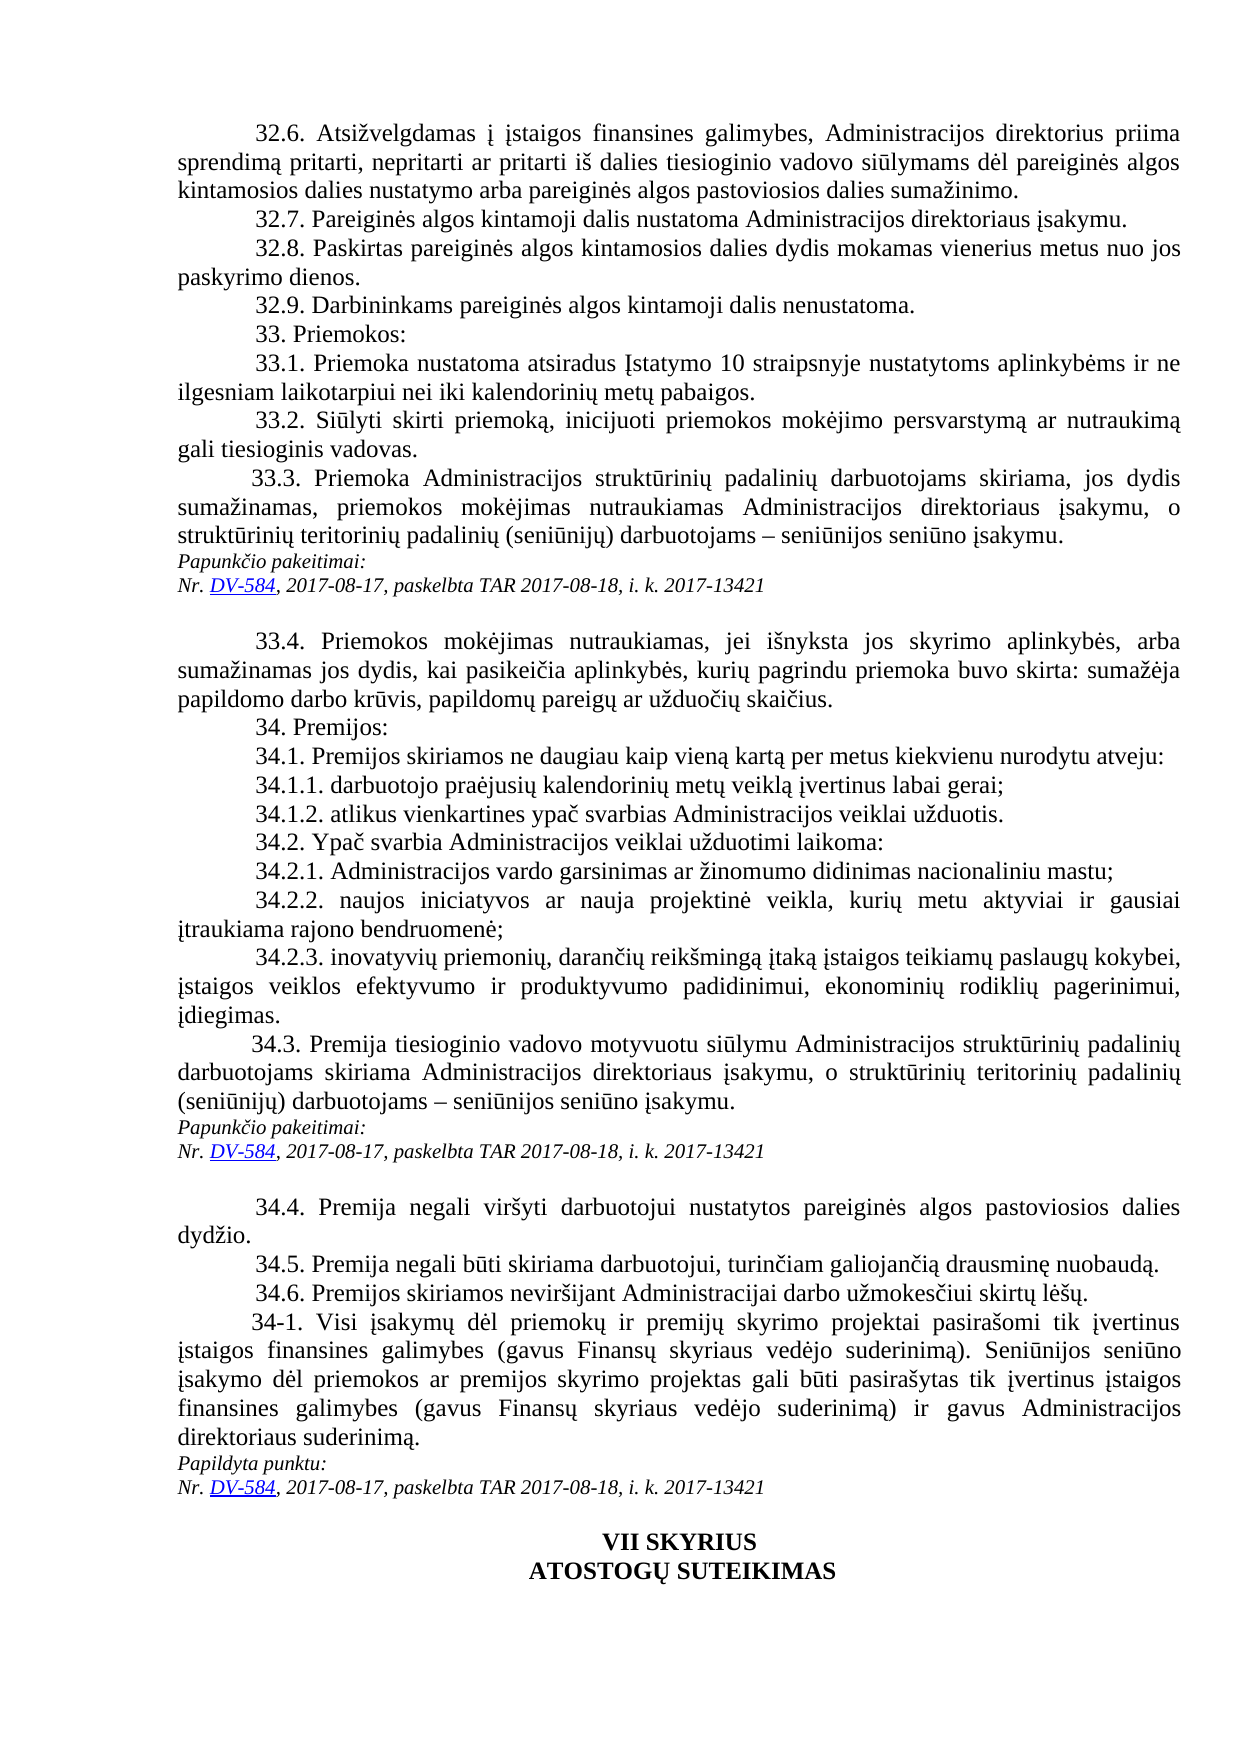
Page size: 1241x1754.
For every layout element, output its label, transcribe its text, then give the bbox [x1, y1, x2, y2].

text 34.5. Premija negali būti skiriama darbuotojui, turinčiam galiojančią drausminę nuobaudą. [177, 1249, 1181, 1278]
text 34.1.1. darbuotojo praėjusių kalendorinių metų veiklą įvertinus labai gerai; [177, 770, 1181, 799]
text 34.1. Premijos skiriamos ne daugiau kaip vieną kartą per metus kiekvienu nurodytu atveju: [177, 741, 1181, 770]
text 34. Premijos: [177, 712, 1181, 741]
text 32.6. Atsižvelgdamas į įstaigos finansines galimybes, Administracijos direktorius priima sprendimą pritarti, nepritarti ar pritarti iš dalies tiesioginio vadovo siūlymams dėl pareiginės algos kintamosios dalies nustatymo arba pareiginės algos pastoviosios dalies sumažinimo. [177, 118, 1181, 204]
text 34.2.3. inovatyvių priemonių, darančių reikšmingą įtaką įstaigos teikiamų paslaugų kokybei, įstaigos veiklos efektyvumo ir produktyvumo padidinimui, ekonominių rodiklių pagerinimui, įdiegimas. [177, 942, 1181, 1029]
text Papunkčio pakeitimai: [177, 1115, 1181, 1139]
text 33.2. Siūlyti skirti priemoką, inicijuoti priemokos mokėjimo persvarstymą ar nutraukimą gali tiesioginis vadovas. [177, 406, 1181, 463]
text 34.2.2. naujos iniciatyvos ar nauja projektinė veikla, kurių metu aktyviai ir gausiai įtraukiama rajono bendruomenė; [177, 885, 1181, 942]
text 34.6. Premijos skiriamos neviršijant Administracijai darbo užmokesčiui skirtų lėšų. [177, 1278, 1181, 1307]
text 34-1. Visi įsakymų dėl priemokų ir premijų skyrimo projektai pasirašomi tik įvertinus įstaigos finansines galimybes (gavus Finansų skyriaus vedėjo suderinimą). Seniūnijos seniūno įsakymo dėl priemokos ar premijos skyrimo projektas gali būti pasirašytas tik įvertinus įstaigos finansines galimybes (gavus Finansų skyriaus vedėjo suderinimą) ir gavus Administracijos direktoriaus suderinimą. [177, 1307, 1181, 1451]
text 32.9. Darbininkams pareiginės algos kintamoji dalis nenustatoma. [177, 291, 1181, 319]
text 32.8. Paskirtas pareiginės algos kintamosios dalies dydis mokamas vienerius metus nuo jos paskyrimo dienos. [177, 233, 1181, 291]
text Nr. DV-584, 2017-08-17, paskelbta TAR 2017-08-18, i. k. 2017-13421 [177, 573, 1181, 597]
text 34.4. Premija negali viršyti darbuotojui nustatytos pareiginės algos pastoviosios dalies dydžio. [177, 1192, 1181, 1249]
text 33. Priemokos: [177, 319, 1181, 348]
text 34.3. Premija tiesioginio vadovo motyvuotu siūlymu Administracijos struktūrinių padalinių darbuotojams skiriama Administracijos direktoriaus įsakymu, o struktūrinių teritorinių padalinių (seniūnijų) darbuotojams – seniūnijos seniūno įsakymu. [177, 1029, 1181, 1115]
text Papildyta punktu: [177, 1451, 1181, 1475]
text 34.2.1. Administracijos vardo garsinimas ar žinomumo didinimas nacionaliniu mastu; [177, 856, 1181, 885]
text ATOSTOGŲ SUTEIKIMAS [177, 1556, 1181, 1585]
text 32.7. Pareiginės algos kintamoji dalis nustatoma Administracijos direktoriaus įsakymu. [177, 204, 1181, 233]
text Papunkčio pakeitimai: [177, 549, 1181, 573]
text 34.2. Ypač svarbia Administracijos veiklai užduotimi laikoma: [177, 827, 1181, 856]
text 33.4. Priemokos mokėjimas nutraukiamas, jei išnyksta jos skyrimo aplinkybės, arba sumažinamas jos dydis, kai pasikeičia aplinkybės, kurių pagrindu priemoka buvo skirta: sumažėja papildomo darbo krūvis, papildomų pareigų ar užduočių skaičius. [177, 626, 1181, 712]
text 33.1. Priemoka nustatoma atsiradus Įstatymo 10 straipsnyje nustatytoms aplinkybėms ir ne ilgesniam laikotarpiui nei iki kalendorinių metų pabaigos. [177, 348, 1181, 406]
text 33.3. Priemoka Administracijos struktūrinių padalinių darbuotojams skiriama, jos dydis sumažinamas, priemokos mokėjimas nutraukiamas Administracijos direktoriaus įsakymu, o struktūrinių teritorinių padalinių (seniūnijų) darbuotojams – seniūnijos seniūno įsakymu. [177, 463, 1181, 549]
text Nr. DV-584, 2017-08-17, paskelbta TAR 2017-08-18, i. k. 2017-13421 [177, 1475, 1181, 1499]
text VII skyrius [177, 1527, 1181, 1556]
text 34.1.2. atlikus vienkartines ypač svarbias Administracijos veiklai užduotis. [177, 799, 1181, 827]
text Nr. DV-584, 2017-08-17, paskelbta TAR 2017-08-18, i. k. 2017-13421 [177, 1139, 1181, 1163]
